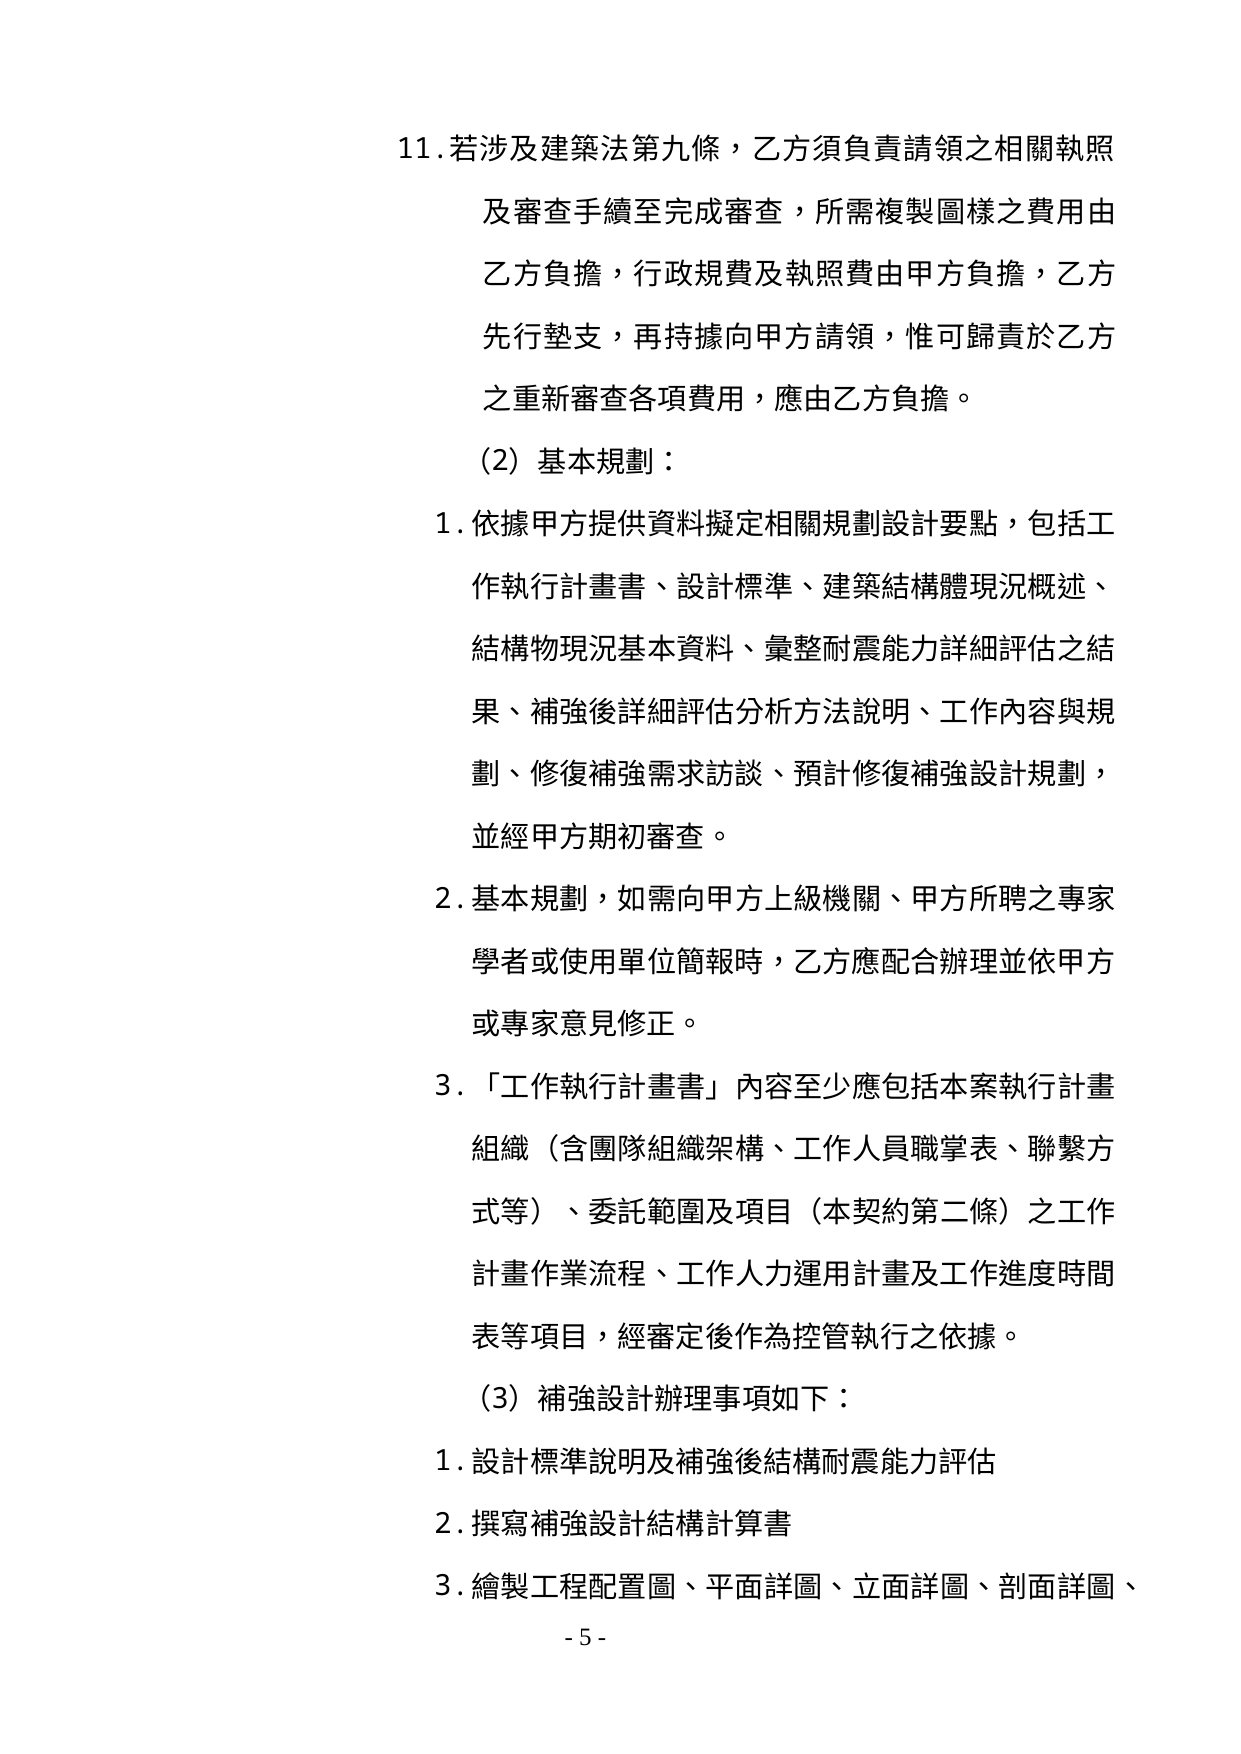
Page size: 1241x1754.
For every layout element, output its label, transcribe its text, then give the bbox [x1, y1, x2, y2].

list 基本規劃，如需向甲方上級機關、甲方所聘之專家學者或使用單位簡報時，乙方應配合辦理並依甲方或專家意見修正。 [434, 855, 1116, 1043]
list 「工作執行計畫書」內容至少應包括本案執行計畫組織（含團隊組織架構、工作人員職掌表、聯繫方式等）、委託範圍及項目（本契約第二條）之工作計畫作業流程、工作人力運用計畫及工作進度時間表等項目，經審定後作為控管執行之依據。 [434, 1043, 1116, 1355]
list 撰寫補強設計結構計算書 [434, 1480, 1116, 1543]
list 補強設計辦理事項如下： [462, 1355, 1122, 1418]
list 基本規劃： [462, 418, 1122, 480]
list 繪製工程配置圖、平面詳圖、立面詳圖、剖面詳圖、細部施工圖，必要之相關管線配合拆遷，遷移位置圖及其他相關之附屬工程之設計圖。 [434, 1543, 1116, 1605]
list 依據甲方提供資料擬定相關規劃設計要點，包括工作執行計畫書、設計標準、建築結構體現況概述、結構物現況基本資料、彙整耐震能力詳細評估之結果、補強後詳細評估分析方法說明、工作內容與規劃、修復補強需求訪談、預計修復補強設計規劃，並經甲方期初審查。 [434, 480, 1116, 855]
list 若涉及建築法第九條，乙方須負責請領之相關執照及審查手續至完成審查，所需複製圖樣之費用由乙方負擔，行政規費及執照費由甲方負擔，乙方先行墊支，再持據向甲方請領，惟可歸責於乙方之重新審查各項費用，應由乙方負擔。 [396, 105, 1116, 418]
list 設計標準說明及補強後結構耐震能力評估 [434, 1418, 1116, 1480]
